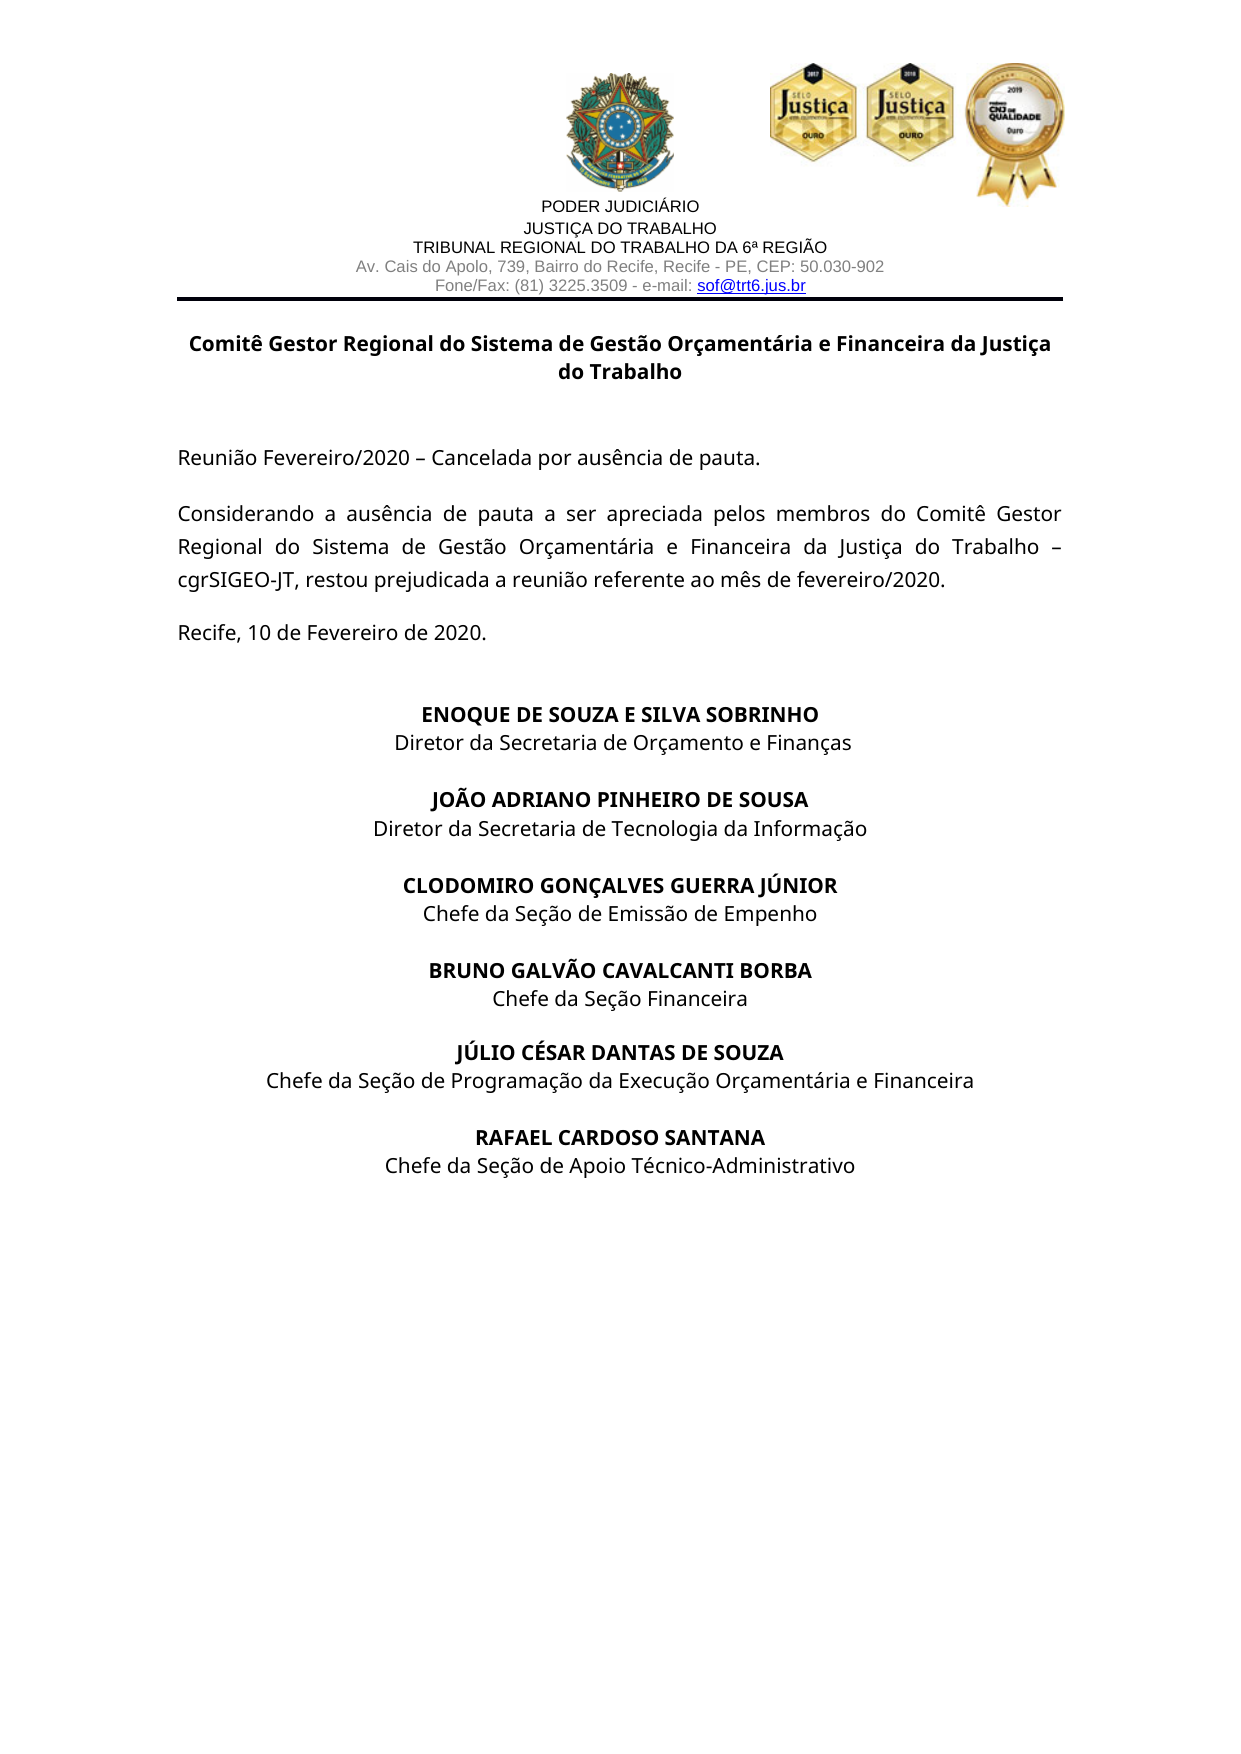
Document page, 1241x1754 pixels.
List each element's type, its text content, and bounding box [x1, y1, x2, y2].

text Chefe da Seção Financeira [177, 984, 1063, 1013]
text Diretor da Secretaria de Orçamento e Finanças [177, 728, 1063, 757]
text Recife, 10 de Fevereiro de 2020. [177, 618, 1063, 647]
text JOÃO ADRIANO PINHEIRO DE SOUSA [177, 785, 1063, 814]
text ENOQUE DE SOUZA E SILVA SOBRINHO [177, 700, 1063, 728]
text Diretor da Secretaria de Tecnologia da Informação [177, 814, 1063, 842]
text Chefe da Seção de Programação da Execução Orçamentária e Financeira [177, 1066, 1063, 1095]
text Comitê Gestor Regional do Sistema de Gestão Orçamentária e Financeira da Justiça do Trabalho [177, 329, 1063, 386]
text Considerando a ausência de pauta a ser apreciada pelos membros do Comitê Gestor Regional do Sistema de Gestão Orçamentária e Financeira da Justiça do Trabalho – cgrSIGEO-JT, restou prejudicada a reunião referente ao mês de fevereiro/2020. [177, 499, 1063, 593]
picture [770, 63, 1065, 207]
text CLODOMIRO GONÇALVES GUERRA JÚNIOR [177, 871, 1063, 899]
picture [566, 73, 674, 192]
text Chefe da Seção de Emissão de Empenho [177, 899, 1063, 928]
text Chefe da Seção de Apoio Técnico-Administrativo [177, 1152, 1063, 1180]
text JÚLIO CÉSAR DANTAS DE SOUZA [177, 1038, 1063, 1066]
text RAFAEL CARDOSO SANTANA [177, 1123, 1063, 1152]
text Reunião Fevereiro/2020 – Cancelada por ausência de pauta. [177, 443, 1063, 471]
text BRUNO GALVÃO CAVALCANTI BORBA [177, 956, 1063, 984]
